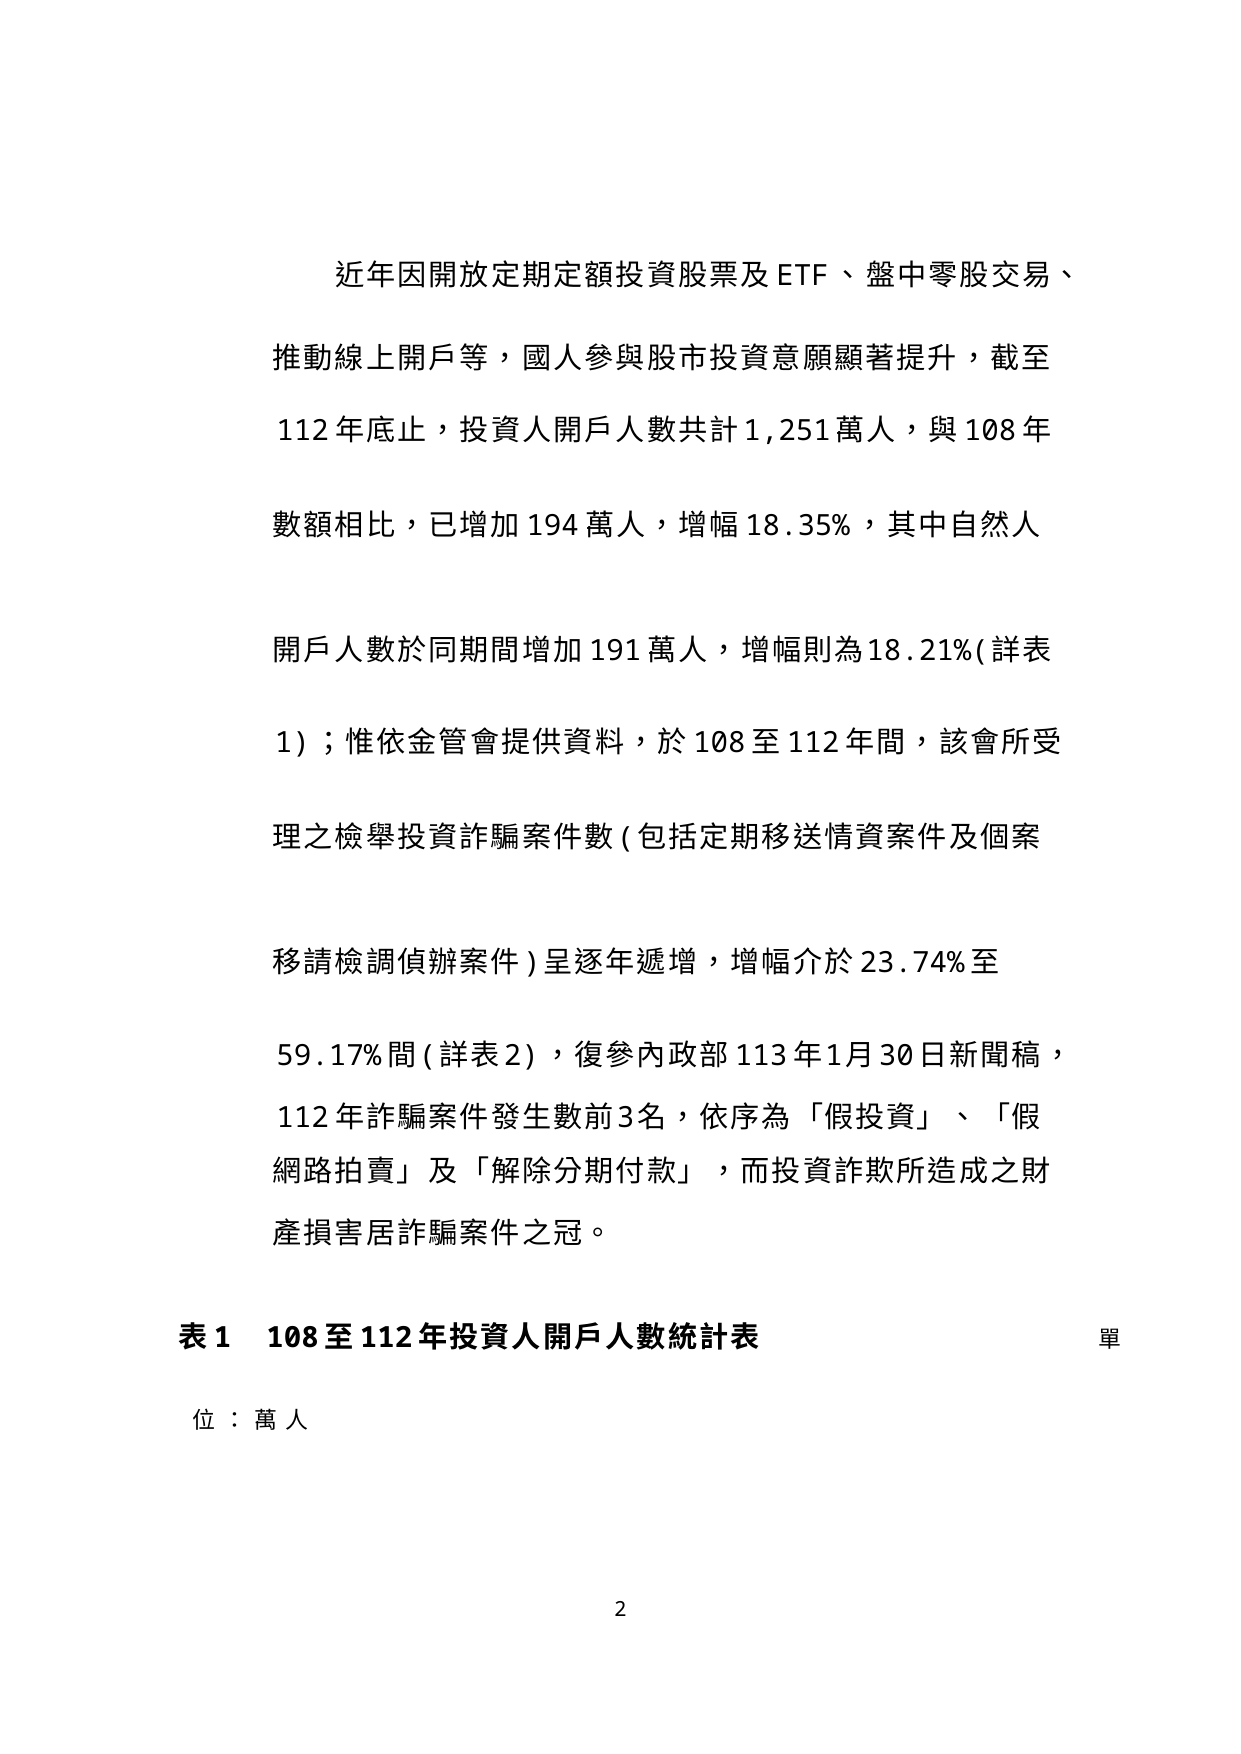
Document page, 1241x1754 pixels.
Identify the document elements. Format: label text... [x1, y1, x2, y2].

text 近年因開放定期定額投資股票及ETF、盤中零股交易、推動線上開戶等，國人參與股市投資意願顯著提升，截至112年底止，投資人開戶人數共計1,251萬人，與108年數額相比，已增加194萬人，增幅18.35%，其中自然人開戶人數於同期間增加191萬人，增幅則為18.21%(詳表1)；惟依金管會提供資料，於108至112年間，該會所受理之檢舉投資詐騙案件數(包括定期移送情資案件及個案移請檢調偵辦案件)呈逐年遞增，增幅介於23.74%至59.17%間(詳表2)，復參內政部113年1月30日新聞稿，112年詐騙案件發生數前3名，依序為「假投資」、「假網路拍賣」及「解除分期付款」，而投資詐欺所造成之財產損害居詐騙案件之冠。 [266, 189, 1063, 1252]
text 表1 108至112年投資人開戶人數統計表 單位：萬人 [177, 1252, 1152, 1439]
